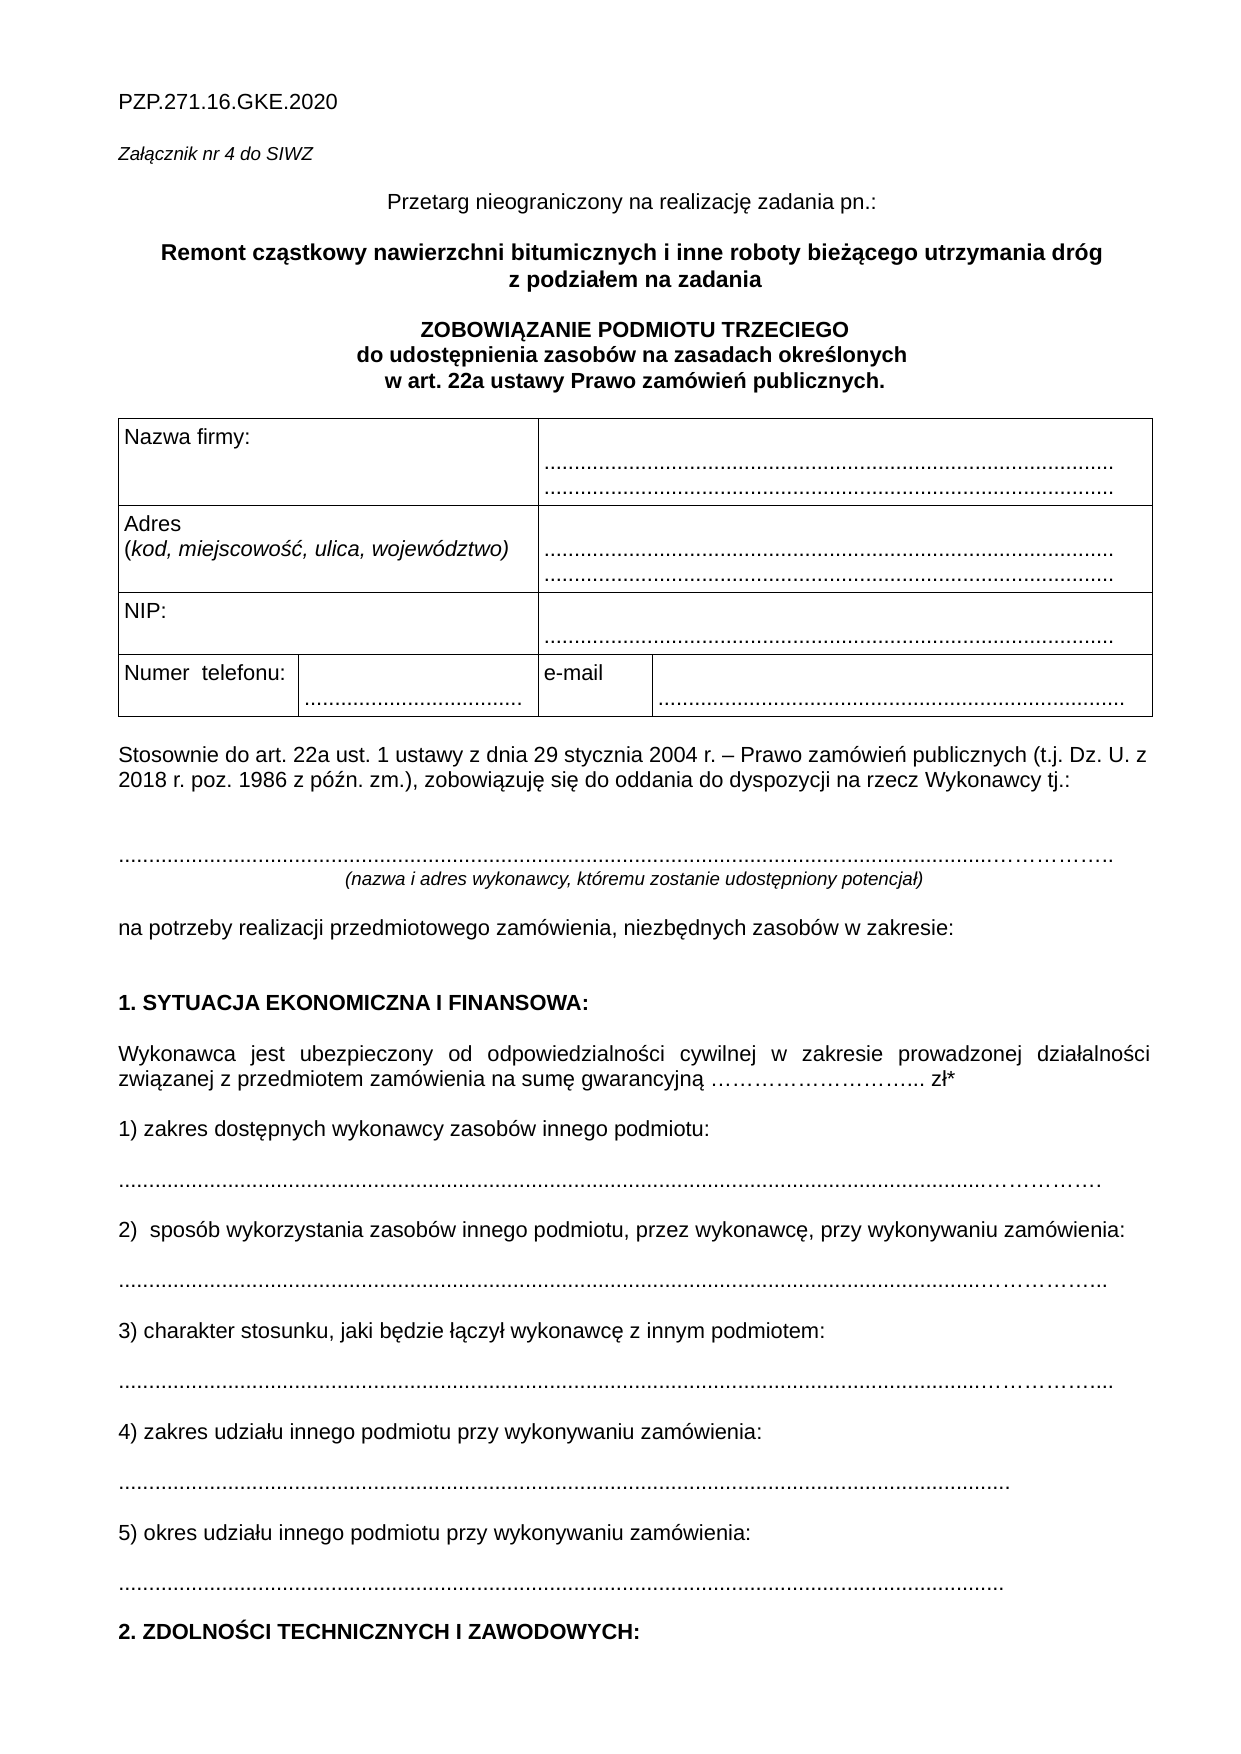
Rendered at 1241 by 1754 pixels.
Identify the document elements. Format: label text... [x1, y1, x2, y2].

table_cell e-mail [539, 655, 652, 716]
table_cell .............................................................................................. .............................................................................................. [539, 506, 1152, 592]
text 3) charakter stosunku, jaki będzie łączył wykonawcę z innym podmiotem: [118, 1318, 1152, 1343]
table_cell ............................................................................. [653, 655, 1152, 716]
text ................................................................................................................................................... [118, 1469, 1152, 1494]
text 1) zakres dostępnych wykonawcy zasobów innego podmiotu: [118, 1116, 1152, 1141]
text ................................................................................................................................................…………….. [118, 842, 1152, 868]
table_cell Adres (kod, miejscowość, ulica, województwo) [119, 506, 538, 592]
text 2) sposób wykorzystania zasobów innego podmiotu, przez wykonawcę, przy wykonywaniu zamówienia: [118, 1217, 1152, 1242]
text do udostępnienia zasobów na zasadach określonych [118, 342, 1152, 367]
text w art. 22a ustawy Prawo zamówień publicznych. [118, 367, 1152, 393]
text .................................................................................................................................................. [118, 1570, 1152, 1595]
text 1. SYTUACJA EKONOMICZNA I FINANSOWA: [118, 990, 1152, 1015]
text na potrzeby realizacji przedmiotowego zamówienia, niezbędnych zasobów w zakresie: [118, 914, 1152, 939]
text 5) okres udziału innego podmiotu przy wykonywaniu zamówienia: [118, 1519, 1152, 1544]
text (nazwa i adres wykonawcy, któremu zostanie udostępniony potencjał) [118, 868, 1152, 889]
text Przetarg nieograniczony na realizację zadania pn.: [118, 189, 1152, 214]
text ..............................................................................................................................................…………….... [118, 1368, 1152, 1393]
text ..............................................................................................................................................……………... [118, 1267, 1152, 1292]
text Załącznik nr 4 do SIWZ [118, 143, 1152, 165]
text 2. ZDOLNOŚCI TECHNICZNYCH I ZAWODOWYCH: [118, 1619, 1152, 1644]
list Wykonawca jest ubezpieczony od odpowiedzialności cywilnej w zakresie prowadzonej działalności związanej z przedmiotem zamówienia na sumę gwarancyjną ………………………... zł* [118, 1040, 1152, 1091]
text ...............................................................................................................................................……………. [118, 1166, 1152, 1192]
table_header Nazwa firmy: [119, 419, 538, 505]
table_cell .................................... [299, 655, 538, 716]
table_cell .............................................................................................. [539, 593, 1152, 654]
text ZOBOWIĄZANIE PODMIOTU TRZECIEGO [118, 317, 1152, 342]
table_header Remont cząstkowy nawierzchni bitumicznych i inne roboty bieżącego utrzymania dróg z podziałem na zadania [118, 214, 1152, 292]
text Stosownie do art. 22a ust. 1 ustawy z dnia 29 stycznia 2004 r. – Prawo zamówień publicznych (t.j. Dz. U. z 2018 r. poz. 1986 z późn. zm.), zobowiązuję się do oddania do dyspozycji na rzecz Wykonawcy tj.: [118, 742, 1152, 792]
table_cell Numer telefonu: [119, 655, 298, 716]
text 4) zakres udziału innego podmiotu przy wykonywaniu zamówienia: [118, 1418, 1152, 1444]
table_cell NIP: [119, 593, 538, 654]
table_header .............................................................................................. .............................................................................................. [539, 419, 1152, 505]
